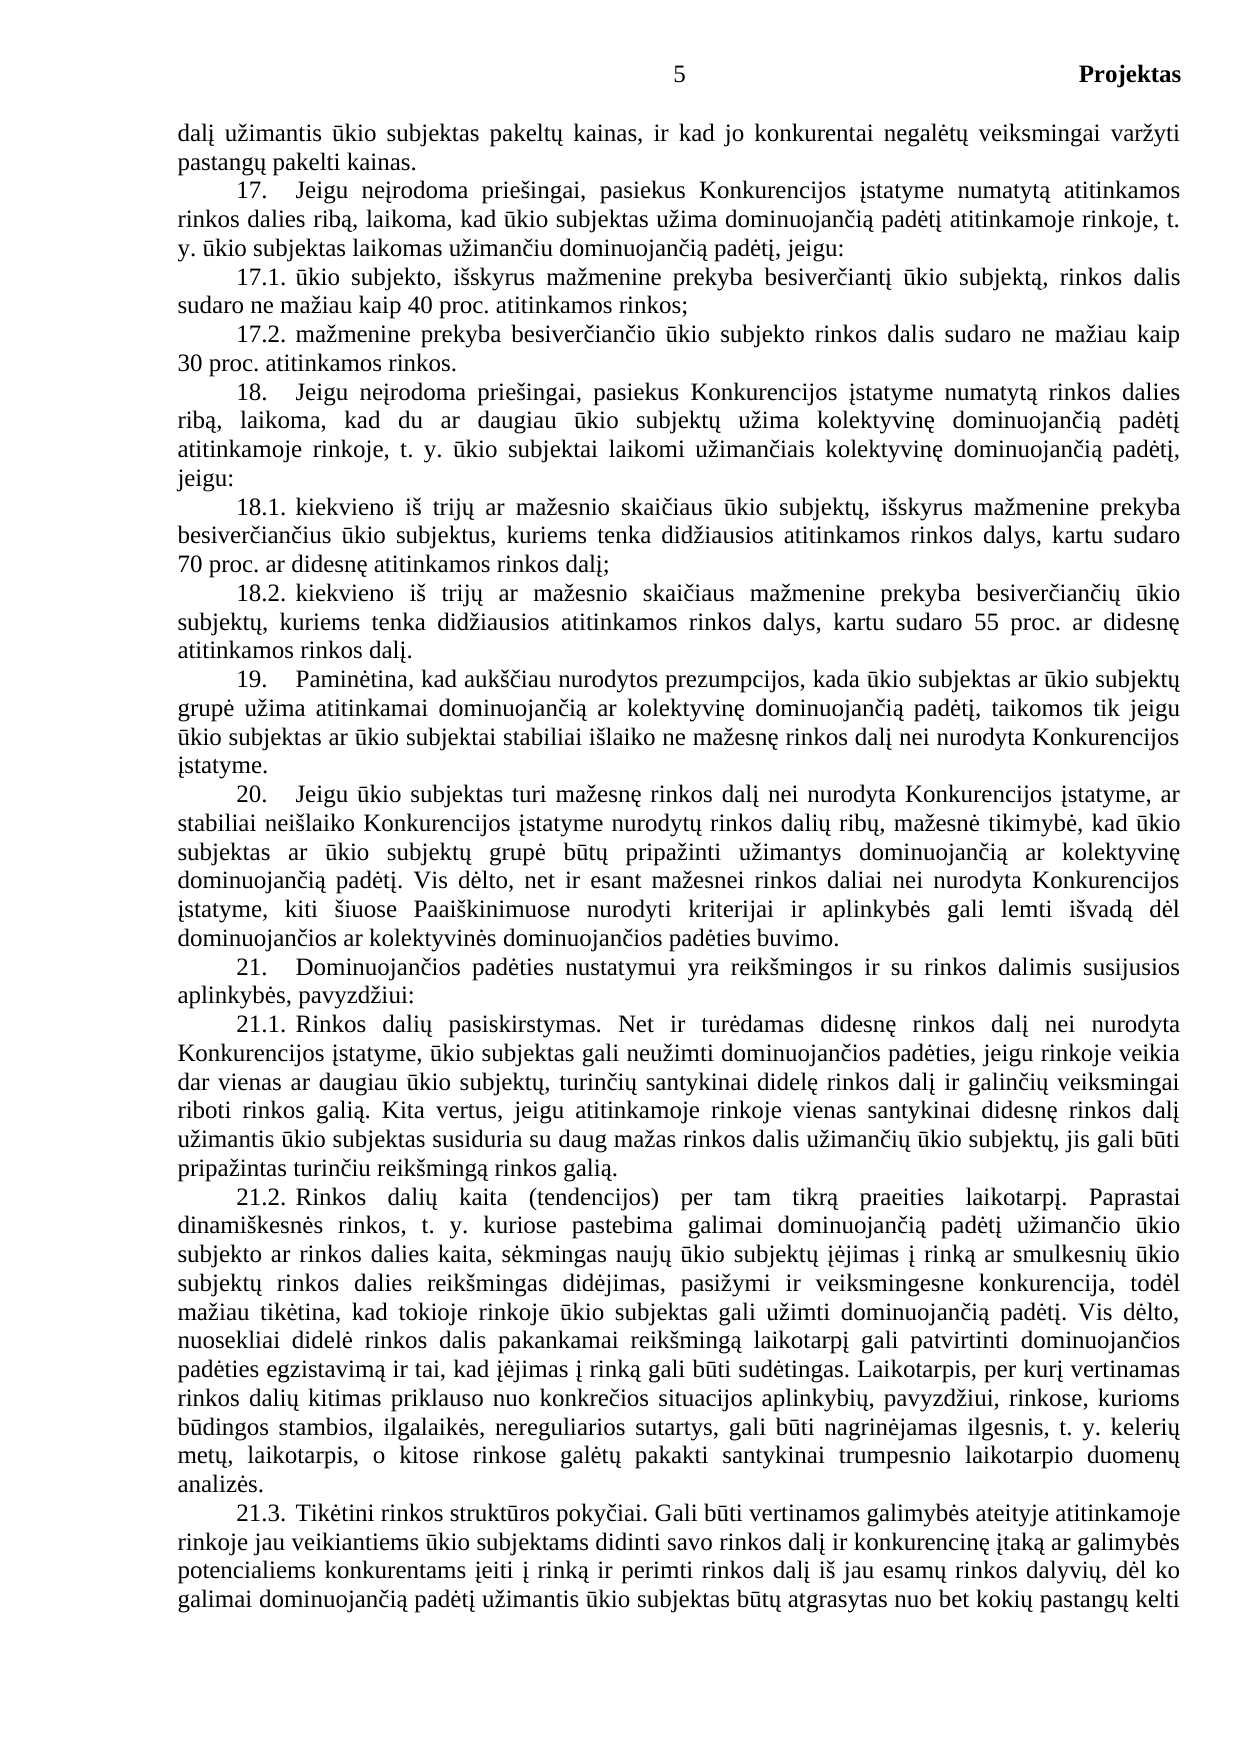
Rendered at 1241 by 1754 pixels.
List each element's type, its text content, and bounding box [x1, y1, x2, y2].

text 21.2. Rinkos dalių kaita (tendencijos) per tam tikrą praeities laikotarpį. Paprastai dinamiškesnės rinkos, t. y. kuriose pastebima galimai dominuojančią padėtį užimančio ūkio subjekto ar rinkos dalies kaita, sėkmingas naujų ūkio subjektų įėjimas į rinką ar smulkesnių ūkio subjektų rinkos dalies reikšmingas didėjimas, pasižymi ir veiksmingesne konkurencija, todėl mažiau tikėtina, kad tokioje rinkoje ūkio subjektas gali užimti dominuojančią padėtį. Vis dėlto, nuosekliai didelė rinkos dalis pakankamai reikšmingą laikotarpį gali patvirtinti dominuojančios padėties egzistavimą ir tai, kad įėjimas į rinką gali būti sudėtingas. Laikotarpis, per kurį vertinamas rinkos dalių kitimas priklauso nuo konkrečios situacijos aplinkybių, pavyzdžiui, rinkose, kurioms būdingos stambios, ilgalaikės, nereguliarios sutartys, gali būti nagrinėjamas ilgesnis, t. y. kelerių metų, laikotarpis, o kitose rinkose galėtų pakakti santykinai trumpesnio laikotarpio duomenų analizės. [177, 1182, 1181, 1498]
text 17.2. mažmenine prekyba besiverčiančio ūkio subjekto rinkos dalis sudaro ne mažiau kaip 30 proc. atitinkamos rinkos. [177, 319, 1181, 377]
text 18.1. kiekvieno iš trijų ar mažesnio skaičiaus ūkio subjektų, išskyrus mažmenine prekyba besiverčiančius ūkio subjektus, kuriems tenka didžiausios atitinkamos rinkos dalys, kartu sudaro 70 proc. ar didesnę atitinkamos rinkos dalį; [177, 492, 1181, 578]
text 18. Jeigu neįrodoma priešingai, pasiekus Konkurencijos įstatyme numatytą rinkos dalies ribą, laikoma, kad du ar daugiau ūkio subjektų užima kolektyvinę dominuojančią padėtį atitinkamoje rinkoje, t. y. ūkio subjektai laikomi užimančiais kolektyvinę dominuojančią padėtį, jeigu: [177, 377, 1181, 492]
text 20. Jeigu ūkio subjektas turi mažesnę rinkos dalį nei nurodyta Konkurencijos įstatyme, ar stabiliai neišlaiko Konkurencijos įstatyme nurodytų rinkos dalių ribų, mažesnė tikimybė, kad ūkio subjektas ar ūkio subjektų grupė būtų pripažinti užimantys dominuojančią ar kolektyvinę dominuojančią padėtį. Vis dėlto, net ir esant mažesnei rinkos daliai nei nurodyta Konkurencijos įstatyme, kiti šiuose Paaiškinimuose nurodyti kriterijai ir aplinkybės gali lemti išvadą dėl dominuojančios ar kolektyvinės dominuojančios padėties buvimo. [177, 779, 1181, 952]
text 17.1. ūkio subjekto, išskyrus mažmenine prekyba besiverčiantį ūkio subjektą, rinkos dalis sudaro ne mažiau kaip 40 proc. atitinkamos rinkos; [177, 262, 1181, 319]
text 21. Dominuojančios padėties nustatymui yra reikšmingos ir su rinkos dalimis susijusios aplinkybės, pavyzdžiui: [177, 952, 1181, 1009]
text 21.3. Tikėtini rinkos struktūros pokyčiai. Gali būti vertinamos galimybės ateityje atitinkamoje rinkoje jau veikiantiems ūkio subjektams didinti savo rinkos dalį ir konkurencinę įtaką ar galimybės potencialiems konkurentams įeiti į rinką ir perimti rinkos dalį iš jau esamų rinkos dalyvių, dėl ko galimai dominuojančią padėtį užimantis ūkio subjektas būtų atgrasytas nuo bet kokių pastangų kelti [177, 1498, 1181, 1613]
text 19. Paminėtina, kad aukščiau nurodytos prezumpcijos, kada ūkio subjektas ar ūkio subjektų grupė užima atitinkamai dominuojančią ar kolektyvinę dominuojančią padėtį, taikomos tik jeigu ūkio subjektas ar ūkio subjektai stabiliai išlaiko ne mažesnę rinkos dalį nei nurodyta Konkurencijos įstatyme. [177, 664, 1181, 779]
text 21.1. Rinkos dalių pasiskirstymas. Net ir turėdamas didesnę rinkos dalį nei nurodyta Konkurencijos įstatyme, ūkio subjektas gali neužimti dominuojančios padėties, jeigu rinkoje veikia dar vienas ar daugiau ūkio subjektų, turinčių santykinai didelę rinkos dalį ir galinčių veiksmingai riboti rinkos galią. Kita vertus, jeigu atitinkamoje rinkoje vienas santykinai didesnę rinkos dalį užimantis ūkio subjektas susiduria su daug mažas rinkos dalis užimančių ūkio subjektų, jis gali būti pripažintas turinčiu reikšmingą rinkos galią. [177, 1009, 1181, 1182]
text dalį užimantis ūkio subjektas pakeltų kainas, ir kad jo konkurentai negalėtų veiksmingai varžyti pastangų pakelti kainas. [177, 118, 1181, 176]
text 18.2. kiekvieno iš trijų ar mažesnio skaičiaus mažmenine prekyba besiverčiančių ūkio subjektų, kuriems tenka didžiausios atitinkamos rinkos dalys, kartu sudaro 55 proc. ar didesnę atitinkamos rinkos dalį. [177, 578, 1181, 664]
text 17. Jeigu neįrodoma priešingai, pasiekus Konkurencijos įstatyme numatytą atitinkamos rinkos dalies ribą, laikoma, kad ūkio subjektas užima dominuojančią padėtį atitinkamoje rinkoje, t. y. ūkio subjektas laikomas užimančiu dominuojančią padėtį, jeigu: [177, 176, 1181, 262]
